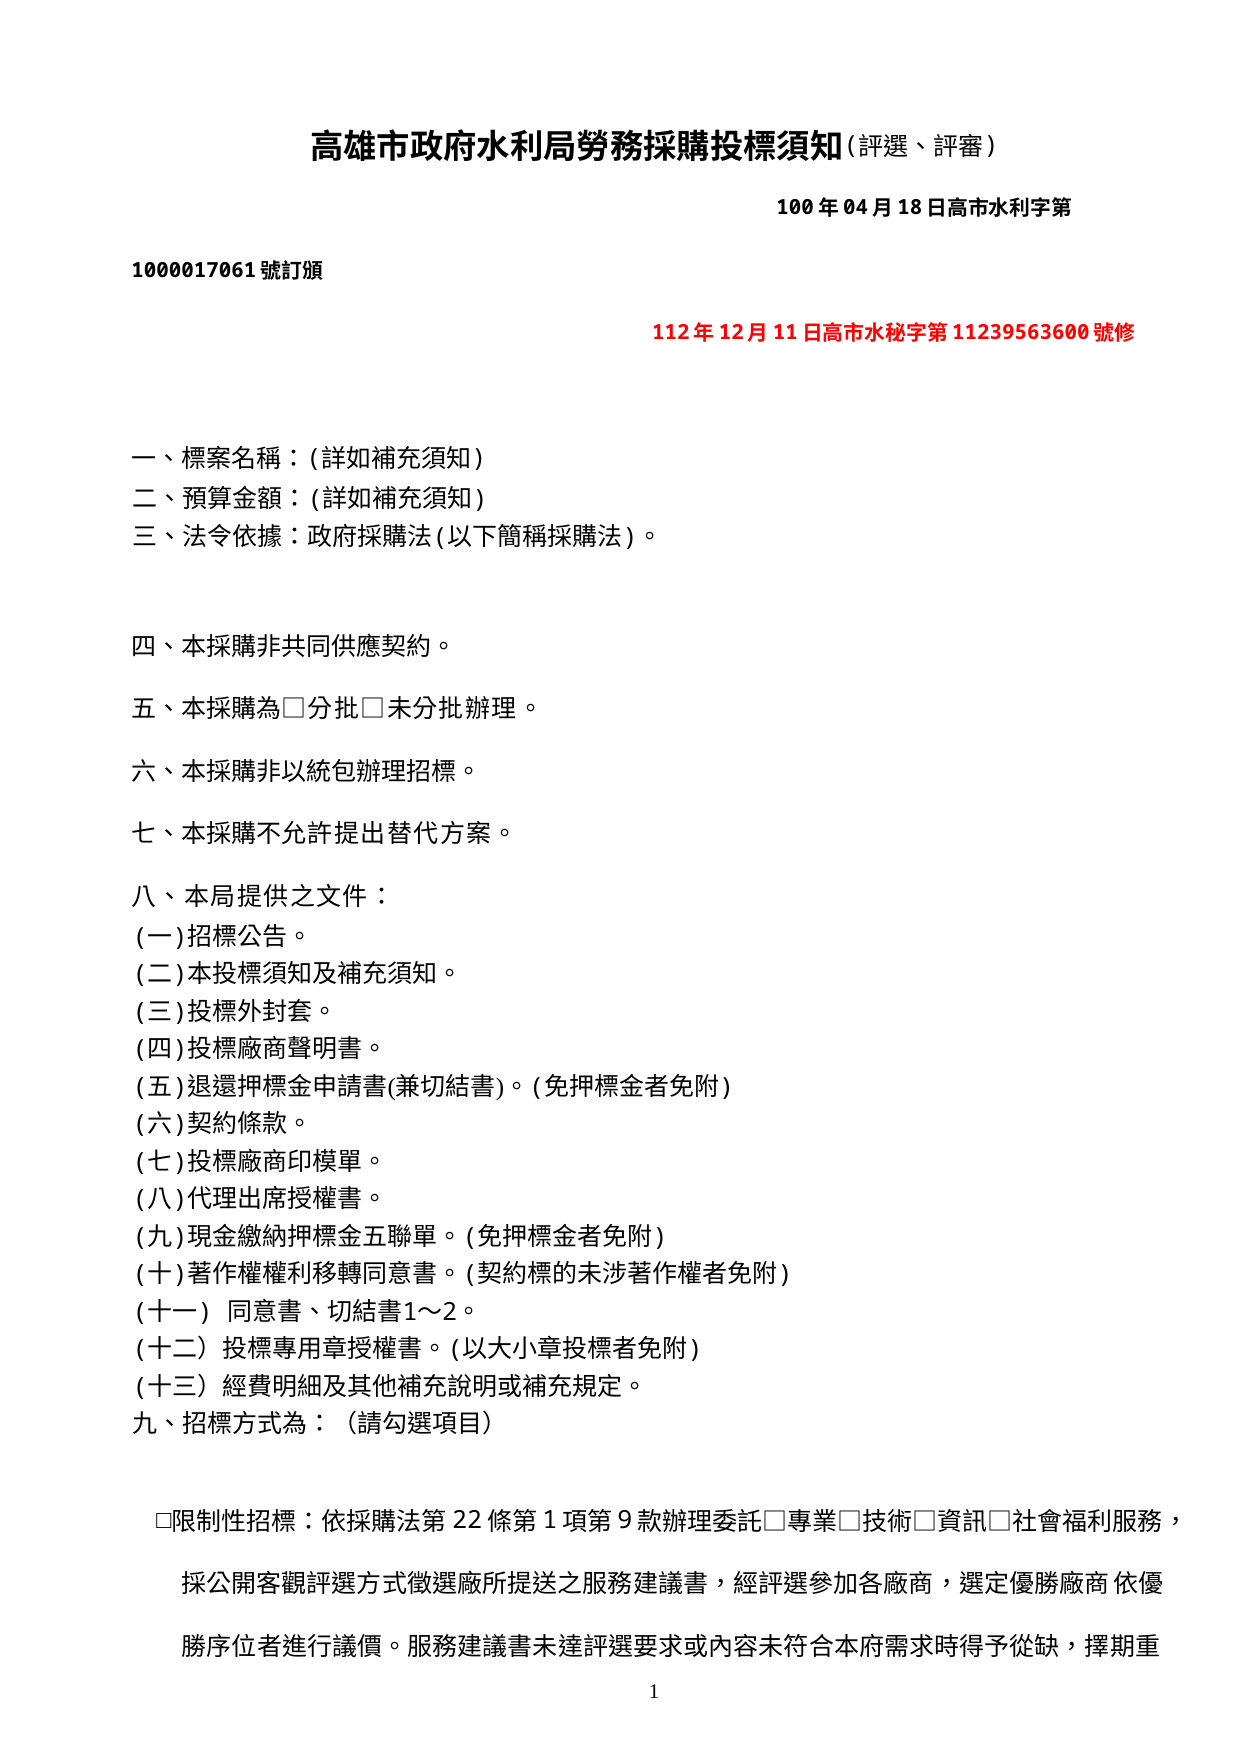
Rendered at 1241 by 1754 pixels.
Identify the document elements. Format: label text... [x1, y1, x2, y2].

text (六)契約條款。 [132, 1103, 1179, 1140]
text (十一) 同意書、切結書1〜2。 [132, 1290, 1179, 1328]
text 五、本採購為□分批□未分批辦理。 [131, 665, 1177, 728]
text (九)現金繳納押標金五聯單。(免押標金者免附) [132, 1215, 1179, 1253]
text 六、本採購非以統包辦理招標。 [131, 728, 1177, 790]
text (一)招標公告。 [132, 915, 1179, 953]
text 八、本局提供之文件： [131, 853, 1177, 915]
text (十二）投標專用章授權書。(以大小章投標者免附) [132, 1328, 1179, 1365]
text (四)投標廠商聲明書。 [132, 1028, 1179, 1065]
text 一、標案名稱：(詳如補充須知) [131, 415, 1177, 478]
text 七、本採購不允許提出替代方案。 [131, 790, 1177, 853]
text 高雄市政府水利局勞務採購投標須知(評選、評審) [131, 103, 1177, 165]
text (八)代理出席授權書。 [132, 1178, 1179, 1215]
text 二、預算金額：(詳如補充須知) [132, 478, 1179, 515]
text 四、本採購非共同供應契約。 [131, 603, 1177, 665]
text (七)投標廠商印模單。 [132, 1140, 1179, 1178]
text 100年04月18日高市水利字第1000017061號訂頒 [131, 165, 1177, 290]
text (十)著作權權利移轉同意書。(契約標的未涉著作權者免附) [132, 1253, 1179, 1290]
text (二)本投標須知及補充須知。 [132, 953, 1179, 990]
text (五)退還押標金申請書(兼切結書)。(免押標金者免附) [132, 1065, 1179, 1103]
text (十三）經費明細及其他補充說明或補充規定。 [132, 1365, 1179, 1403]
text 三、法令依據：政府採購法(以下簡稱採購法)。 [132, 515, 1179, 553]
text 112年12月11日高市水秘字第11239563600號修 [131, 290, 1135, 353]
text □限制性招標：依採購法第22條第1項第9款辦理委託□專業□技術□資訊□社會福利服務，採公開客觀評選方式徵選廠所提送之服務建議書，經評選參加各廠商，選定優勝廠商依優勝序位者進行議價。服務建議書未達評選要求或內容未符合本府需求時得予從缺，擇期重新公告。 [156, 1478, 1164, 1665]
text 九、招標方式為：（請勾選項目） [132, 1403, 1179, 1440]
text (三)投標外封套。 [132, 990, 1179, 1028]
